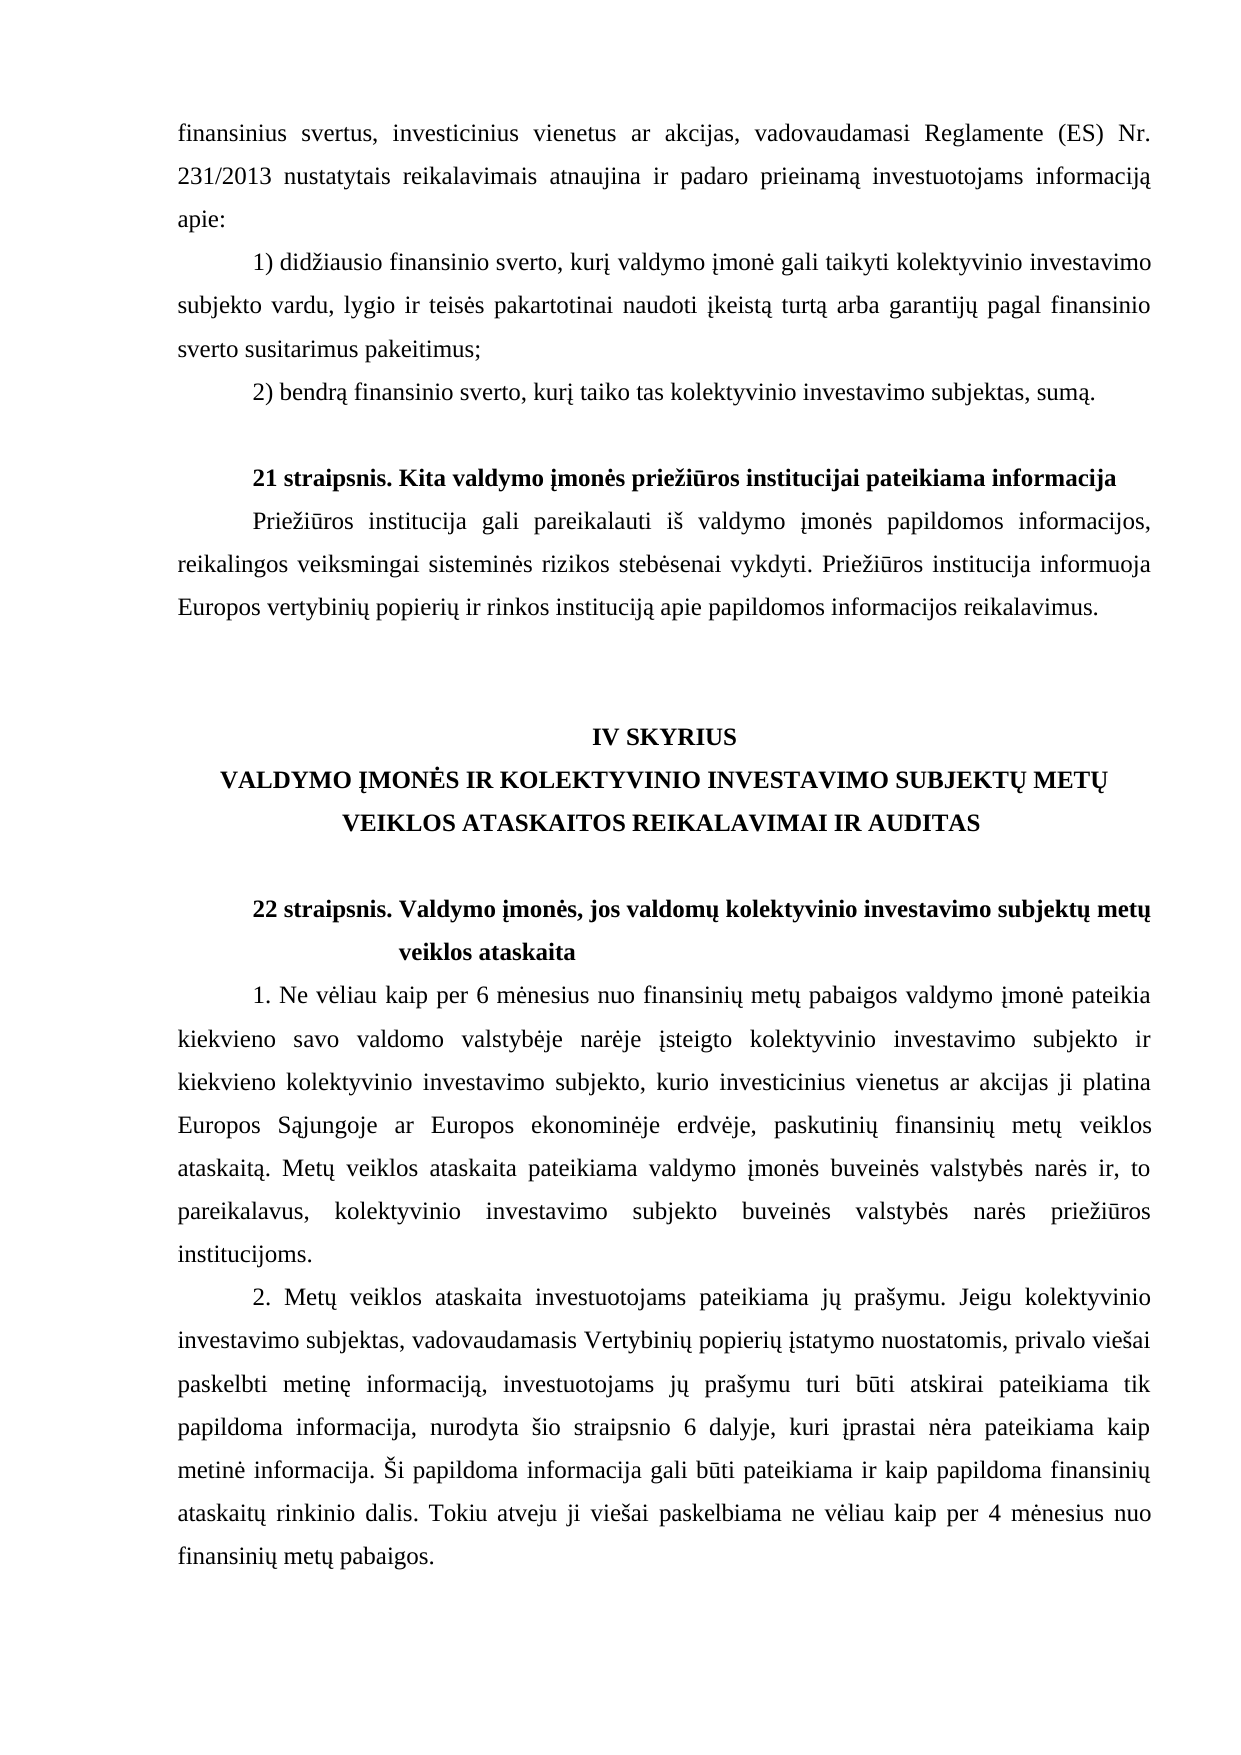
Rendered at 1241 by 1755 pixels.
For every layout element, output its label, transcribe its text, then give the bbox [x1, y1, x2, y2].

text Priežiūros institucija gali pareikalauti iš valdymo įmonės papildomos informacijos, reikalingos veiksmingai sisteminės rizikos stebėsenai vykdyti. Priežiūros institucija informuoja Europos vertybinių popierių ir rinkos instituciją apie papildomos informacijos reikalavimus. [177, 506, 1152, 621]
text 1. Ne vėliau kaip per 6 mėnesius nuo finansinių metų pabaigos valdymo įmonė pateikia kiekvieno savo valdomo valstybėje narėje įsteigto kolektyvinio investavimo subjekto ir kiekvieno kolektyvinio investavimo subjekto, kurio investicinius vienetus ar akcijas ji platina Europos Sąjungoje ar Europos ekonominėje erdvėje, paskutinių finansinių metų veiklos ataskaitą. Metų veiklos ataskaita pateikiama valdymo įmonės buveinės valstybės narės ir, to pareikalavus, kolektyvinio investavimo subjekto buveinės valstybės narės priežiūros institucijoms. [177, 981, 1152, 1268]
text 22 straipsnis. Valdymo įmonės, jos valdomų kolektyvinio investavimo subjektų metų veiklos ataskaita [252, 894, 1152, 966]
text 1) didžiausio finansinio sverto, kurį valdymo įmonė gali taikyti kolektyvinio investavimo subjekto vardu, lygio ir teisės pakartotinai naudoti įkeistą turtą arba garantijų pagal finansinio sverto susitarimus pakeitimus; [177, 247, 1152, 362]
text 2) bendrą finansinio sverto, kurį taiko tas kolektyvinio investavimo subjektas, sumą. [177, 377, 1152, 406]
text IV SKYRIUS [177, 722, 1152, 751]
text finansinius svertus, investicinius vienetus ar akcijas, vadovaudamasi Reglamente (ES) Nr. 231/2013 nustatytais reikalavimais atnaujina ir padaro prieinamą investuotojams informaciją apie: [177, 118, 1152, 233]
text 2. Metų veiklos ataskaita investuotojams pateikiama jų prašymu. Jeigu kolektyvinio investavimo subjektas, vadovaudamasis Vertybinių popierių įstatymo nuostatomis, privalo viešai paskelbti metinę informaciją, investuotojams jų prašymu turi būti atskirai pateikiama tik papildoma informacija, nurodyta šio straipsnio 6 dalyje, kuri įprastai nėra pateikiama kaip metinė informacija. Ši papildoma informacija gali būti pateikiama ir kaip papildoma finansinių ataskaitų rinkinio dalis. Tokiu atveju ji viešai paskelbiama ne vėliau kaip per 4 mėnesius nuo finansinių metų pabaigos. [177, 1282, 1152, 1570]
text 21 straipsnis. Kita valdymo įmonės priežiūros institucijai pateikiama informacija [177, 463, 1152, 492]
text VALDYMO ĮMONĖS IR KOLEKTYVINIO INVESTAVIMO SUBJEKTŲ METŲ VEIKLOS ATASKAITOS REIKALAVIMAI IR AUDITAS [177, 765, 1152, 837]
